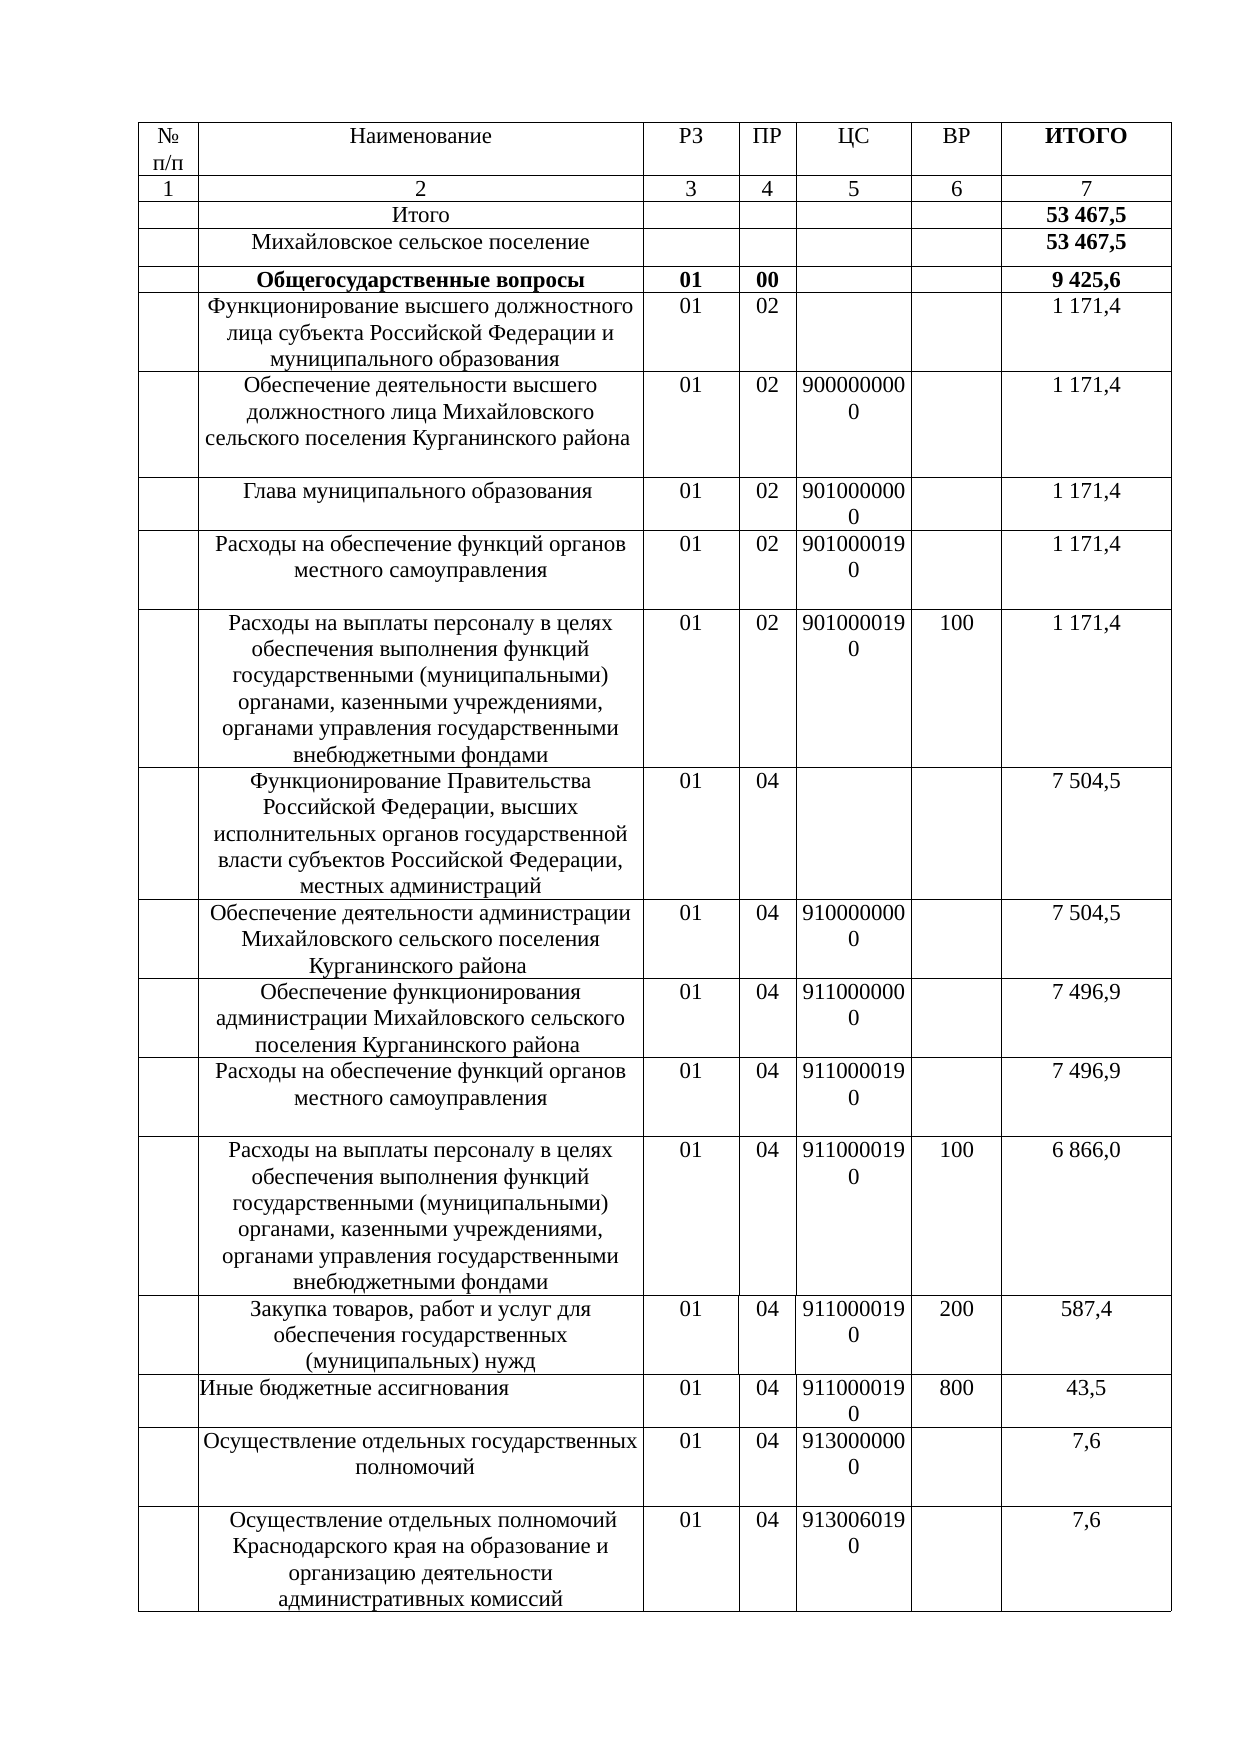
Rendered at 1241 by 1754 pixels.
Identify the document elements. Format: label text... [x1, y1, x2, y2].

table_cell 1 171,4 [1002, 610, 1171, 767]
table_cell [912, 229, 1001, 266]
table_cell [912, 478, 1001, 529]
table_cell Обеспечение деятельности администрации Михайловского сельского поселения Курганинского района [199, 900, 643, 978]
table_cell 9100000000 [797, 900, 911, 978]
table_header Наименование [199, 123, 643, 175]
table_cell 1 171,4 [1002, 478, 1171, 529]
table_cell [797, 229, 911, 266]
table_cell 02 [740, 531, 796, 609]
table_cell [912, 768, 1001, 899]
table_cell 1 171,4 [1002, 372, 1171, 477]
table_cell 01 [644, 1058, 739, 1136]
table_cell [797, 202, 911, 228]
table_cell [797, 267, 911, 292]
table_cell 800 [912, 1375, 1001, 1427]
table_cell [139, 478, 198, 529]
table_cell Иные бюджетные ассигнования [199, 1375, 643, 1427]
table_cell 100 [912, 610, 1001, 767]
table_cell 7 496,9 [1002, 979, 1171, 1057]
table_cell [139, 900, 198, 978]
table_header ИТОГО [1002, 123, 1171, 175]
table_cell 01 [644, 1296, 738, 1374]
table_cell 587,4 [1002, 1296, 1171, 1374]
table_cell 01 [644, 372, 739, 477]
table_cell Осуществление отдельных полномочий Краснодарского края на образование и организацию деятельности административных комиссий [199, 1507, 643, 1611]
table_cell [139, 372, 198, 477]
table_cell 02 [740, 478, 796, 529]
table_cell Глава муниципального образования [199, 478, 643, 529]
table_cell [912, 267, 1001, 292]
table_cell 01 [644, 293, 739, 371]
table_cell 9110000190 [797, 1137, 911, 1294]
table_cell [139, 531, 198, 609]
table_cell 9110000190 [797, 1058, 911, 1136]
table_cell [912, 293, 1001, 371]
table_cell 01 [644, 1428, 739, 1506]
table_cell Осуществление отдельных государственных полномочий [199, 1428, 643, 1506]
table_cell 01 [644, 768, 739, 899]
table_cell 9130000000 [797, 1428, 911, 1506]
table_cell 01 [644, 1507, 739, 1611]
table_cell 7,6 [1002, 1428, 1171, 1506]
table_cell 01 [644, 478, 739, 529]
table_cell Функционирование Правительства Российской Федерации, высших исполнительных органов государственной власти субъектов Российской Федерации, местных администраций [199, 768, 643, 899]
table_cell [912, 900, 1001, 978]
table_cell 02 [740, 372, 796, 477]
table_cell 9110000190 [797, 1375, 911, 1427]
table_cell [912, 202, 1001, 228]
table_cell [139, 1375, 198, 1427]
table_cell [912, 1507, 1001, 1611]
table_cell Расходы на выплаты персоналу в целях обеспечения выполнения функций государственными (муниципальными) органами, казенными учреждениями, органами управления государственными внебюджетными фондами [199, 1137, 643, 1294]
table_cell 5 [797, 176, 911, 201]
table_cell [797, 293, 911, 371]
table_cell [139, 979, 198, 1057]
table_cell 04 [740, 900, 796, 978]
table_cell 43,5 [1002, 1375, 1171, 1427]
table_cell [740, 202, 796, 228]
table_cell 53 467,5 [1002, 202, 1171, 228]
table_cell [740, 229, 796, 266]
table_cell Расходы на выплаты персоналу в целях обеспечения выполнения функций государственными (муниципальными) органами, казенными учреждениями, органами управления государственными внебюджетными фондами [199, 610, 643, 767]
table_cell 6 [912, 176, 1001, 201]
table_cell 01 [644, 1375, 739, 1427]
table_cell 1 171,4 [1002, 293, 1171, 371]
table_cell [139, 229, 198, 266]
table_cell [139, 293, 198, 371]
table_cell [912, 1428, 1001, 1506]
table_cell 9010000000 [797, 478, 911, 529]
table_cell [912, 1058, 1001, 1136]
table_cell 04 [740, 979, 796, 1057]
table_cell 01 [644, 531, 739, 609]
table_cell 200 [912, 1296, 1001, 1374]
table_cell Общегосударственные вопросы [199, 267, 643, 292]
table_cell 04 [739, 1296, 795, 1374]
table_cell [912, 979, 1001, 1057]
table_header ЦС [797, 123, 911, 175]
table_cell 9 425,6 [1002, 267, 1171, 292]
table_cell [139, 1428, 198, 1506]
table_cell 100 [912, 1137, 1001, 1294]
table_cell 9010000190 [797, 610, 911, 767]
table_cell 02 [740, 610, 796, 767]
table_cell 01 [644, 267, 739, 292]
table_cell Итого [199, 202, 643, 228]
table_cell 7 504,5 [1002, 900, 1171, 978]
table_cell Закупка товаров, работ и услуг для обеспечения государственных (муниципальных) нужд [199, 1296, 643, 1374]
table_cell Обеспечение функционирования администрации Михайловского сельского поселения Курганинского района [199, 979, 643, 1057]
table_cell [644, 202, 739, 228]
table_header № п/п [139, 123, 198, 175]
table_header РЗ [644, 123, 739, 175]
table_cell 7,6 [1002, 1507, 1171, 1611]
table_cell 4 [740, 176, 796, 201]
table_cell 00 [740, 267, 796, 292]
table_cell 01 [644, 900, 739, 978]
table_cell [139, 768, 198, 899]
table_cell 9130060190 [797, 1507, 911, 1611]
table_cell [797, 768, 911, 899]
table_cell [644, 229, 739, 266]
table_cell 1 [139, 176, 198, 201]
table_cell 04 [740, 768, 796, 899]
table_cell 3 [644, 176, 739, 201]
table_cell [912, 372, 1001, 477]
table_cell 53 467,5 [1002, 229, 1171, 266]
table_cell 04 [740, 1058, 796, 1136]
table_header ВР [912, 123, 1001, 175]
table_cell [139, 1296, 198, 1374]
table_cell 7 [1002, 176, 1171, 201]
table_cell 01 [644, 1137, 739, 1294]
table_cell 01 [644, 610, 739, 767]
table_cell 7 496,9 [1002, 1058, 1171, 1136]
table_cell 04 [740, 1137, 796, 1294]
table_cell 01 [644, 979, 739, 1057]
table_cell Обеспечение деятельности высшего должностного лица Михайловского сельского поселения Курганинского района [199, 372, 643, 477]
table_cell 9110000000 [797, 979, 911, 1057]
table_cell Расходы на обеспечение функций органов местного самоуправления [199, 1058, 643, 1136]
table_header ПР [740, 123, 796, 175]
table_cell 04 [740, 1375, 796, 1427]
table_cell 02 [740, 293, 796, 371]
table_cell [139, 1137, 198, 1294]
table_cell 7 504,5 [1002, 768, 1171, 899]
table_cell [139, 267, 198, 292]
table_cell 9010000190 [797, 531, 911, 609]
table_cell Расходы на обеспечение функций органов местного самоуправления [199, 531, 643, 609]
table_cell 1 171,4 [1002, 531, 1171, 609]
table_cell [139, 1058, 198, 1136]
table_cell 04 [740, 1507, 796, 1611]
table_cell [139, 202, 198, 228]
table_cell 04 [740, 1428, 796, 1506]
table_cell Функционирование высшего должностного лица субъекта Российской Федерации и муниципального образования [199, 293, 643, 371]
table_cell [139, 610, 198, 767]
table_cell 6 866,0 [1002, 1137, 1171, 1294]
table_cell [139, 1507, 198, 1611]
table_cell Михайловское сельское поселение [199, 229, 643, 266]
table_cell 9110000190 [796, 1296, 911, 1374]
table_cell 9000000000 [797, 372, 911, 477]
table_cell [912, 531, 1001, 609]
table_cell 2 [199, 176, 643, 201]
